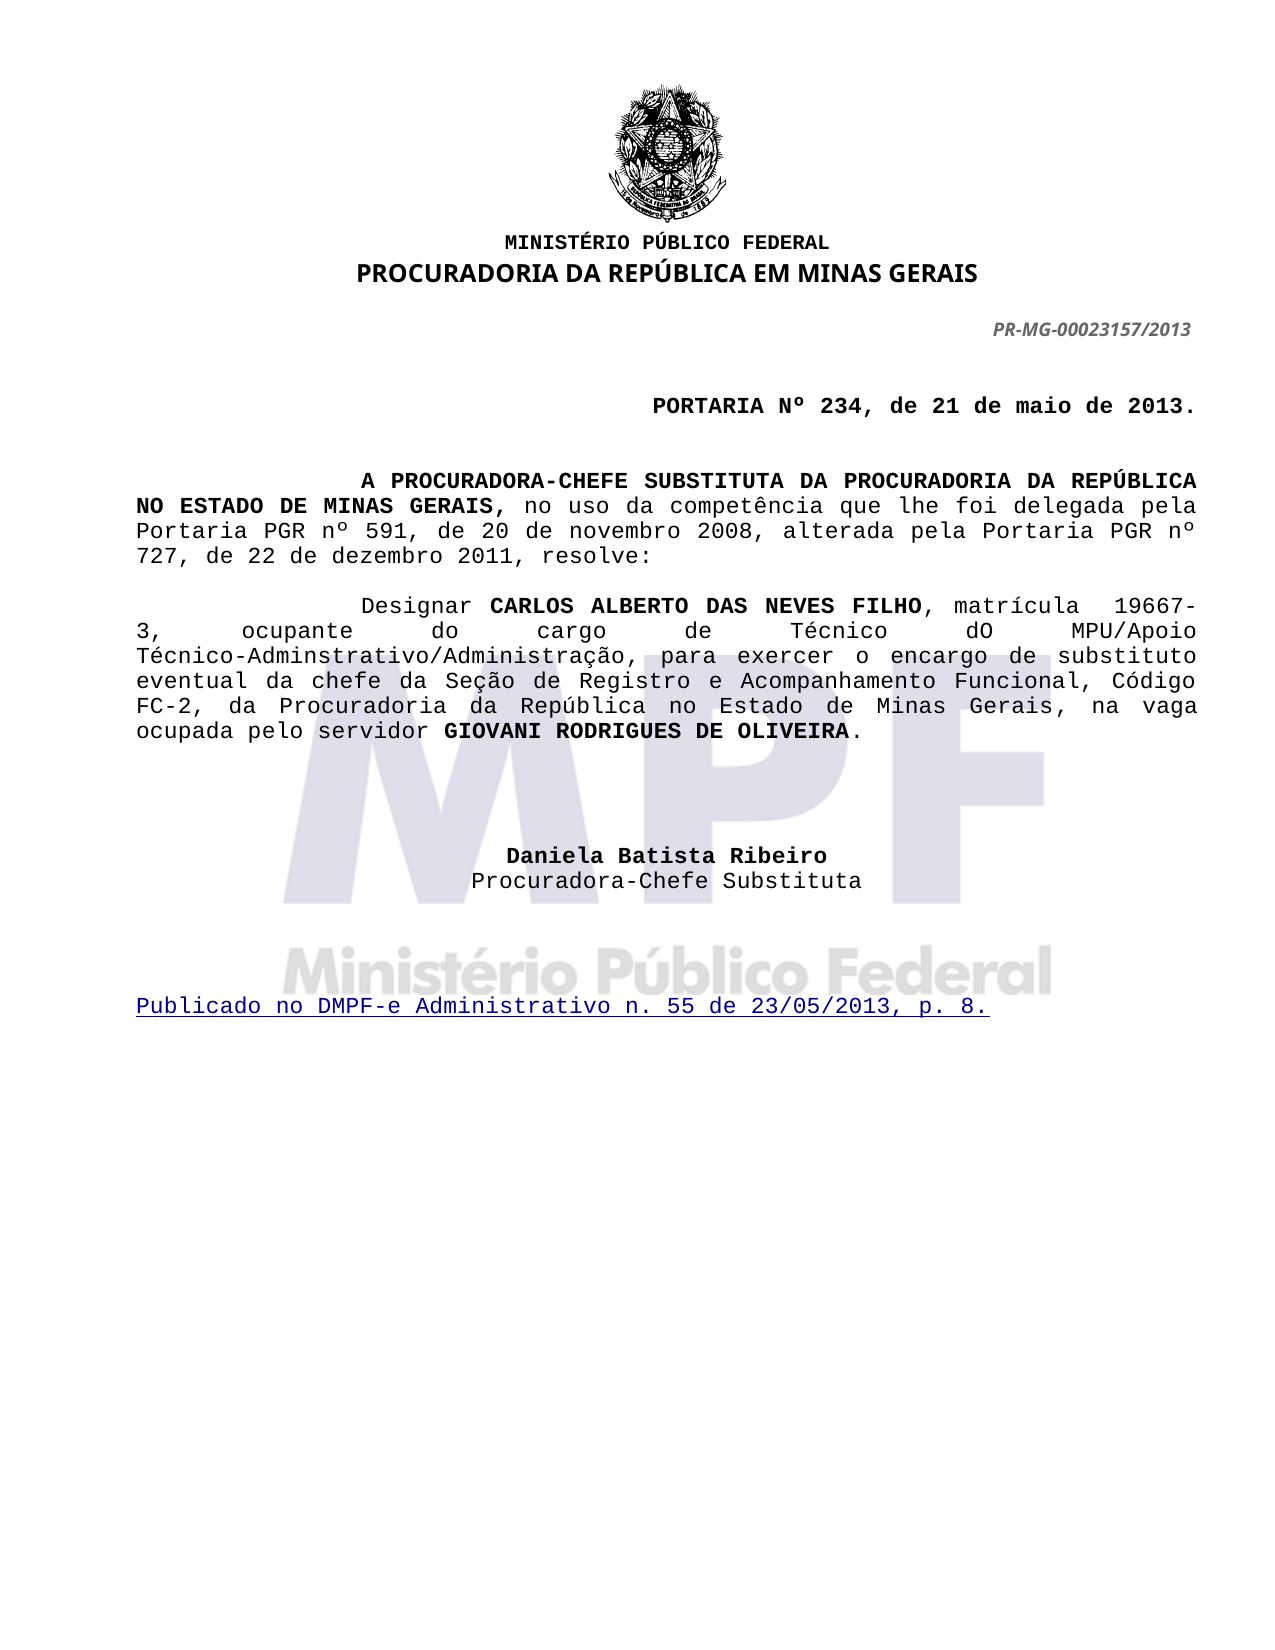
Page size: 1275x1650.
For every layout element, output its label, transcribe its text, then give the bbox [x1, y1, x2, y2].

text Publicado no DMPF-e Administrativo n. 55 de 23/05/2013, p. 8. [136, 994, 1198, 1019]
text PORTARIA Nº 234, de 21 de maio de 2013. [511, 394, 1198, 419]
text Designar CARLOS ALBERTO DAS NEVES FILHO, matrícula 19667-3, ocupante do cargo de Técnico dO MPU/Apoio Técnico-Adminstrativo/Administração, para exercer o encargo de substituto eventual da chefe da Seção de Registro e Acompanhamento Funcional, Código FC-2, da Procuradoria da República no Estado de Minas Gerais, na vaga ocupada pelo servidor Giovani Rodrigues de Oliveira. [136, 594, 1198, 744]
text Daniela Batista Ribeiro [136, 844, 1198, 869]
picture [608, 84, 727, 223]
picture [283, 894, 1051, 994]
picture [283, 744, 1051, 844]
text PR-MG-00023157/2013 [136, 316, 1198, 342]
text Procuradora-Chefe Substituta [136, 869, 1198, 894]
text A PROCURADORA-CHEFE SUBSTITUTA DA PROCURADORIA DA REPÚBLICA NO ESTADO DE MINAS GERAIS, no uso da competência que lhe foi delegada pela Portaria PGR nº 591, de 20 de novembro 2008, alterada pela Portaria PGR nº 727, de 22 de dezembro 2011, resolve: [136, 469, 1198, 569]
